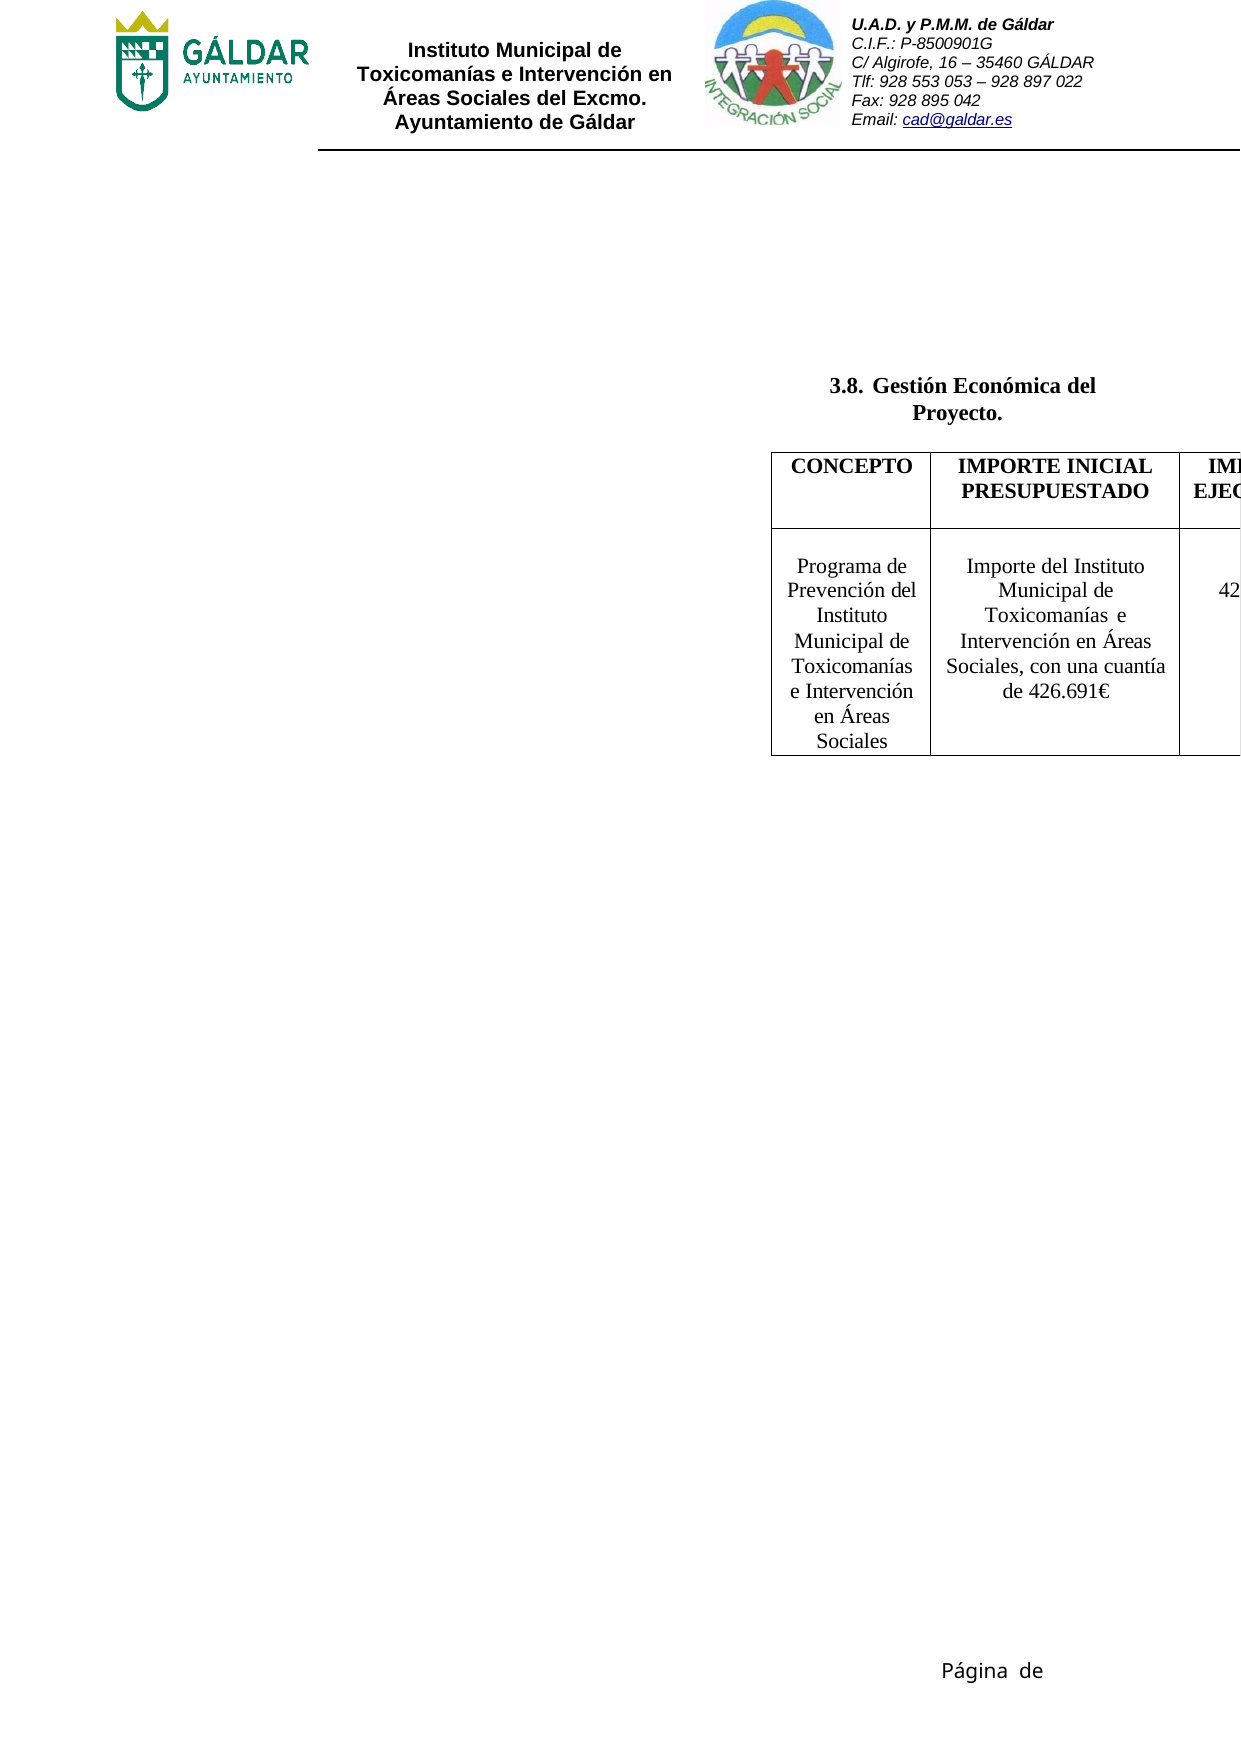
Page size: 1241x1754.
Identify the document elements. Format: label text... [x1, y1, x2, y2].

table_cell Municipal de [931, 579, 1179, 604]
table_cell en Áreas [772, 705, 930, 730]
table_cell [1180, 705, 1240, 730]
table_cell Prevención del [772, 579, 930, 604]
table_cell e Intervención [772, 680, 930, 705]
text Email: cad@galdar.es [851, 110, 1182, 129]
table_cell [1180, 529, 1240, 579]
table_cell [931, 705, 1179, 730]
table_cell [1180, 680, 1240, 705]
table_cell Toxicomanías [772, 655, 930, 680]
table_cell Sociales [772, 730, 930, 755]
table_cell [1180, 655, 1240, 680]
text Fax: 928 895 042 [851, 91, 1182, 110]
table_cell 426.691€ [1180, 579, 1240, 604]
table_cell [1180, 604, 1240, 629]
table_cell de 426.691€ [931, 680, 1179, 705]
text Tlf: 928 553 053 – 928 897 022 [851, 72, 1182, 91]
text C.I.F.: P-8500901G [851, 33, 1182, 53]
text C/ Algirofe, 16 – 35460 GÁLDAR [851, 53, 1182, 72]
table_cell [931, 730, 1179, 755]
table_cell Toxicomanías e [931, 604, 1179, 629]
table_cell [1180, 730, 1240, 755]
list Gestión Económica del Proyecto. [829, 372, 1182, 425]
table_cell Importe del Instituto [931, 529, 1179, 579]
table_cell [1180, 630, 1240, 655]
table_cell Programa de [772, 529, 930, 579]
table_header IMPORTE INICIAL PRESUPUESTADO [931, 453, 1179, 528]
table_cell Instituto [772, 604, 930, 629]
table_cell Intervención en Áreas [931, 630, 1179, 655]
text Instituto Municipal de Toxicomanías e Intervención en Áreas Sociales del Excmo. Ayuntamiento de Gáldar [337, 38, 692, 133]
table_header CONCEPTO [772, 453, 930, 528]
table_cell Municipal de [772, 630, 930, 655]
text U.A.D. y P.M.M. de Gáldar [851, 14, 1182, 33]
table_header IMPORTE EJECUTADO [1180, 453, 1240, 528]
table_cell Sociales, con una cuantía [931, 655, 1179, 680]
